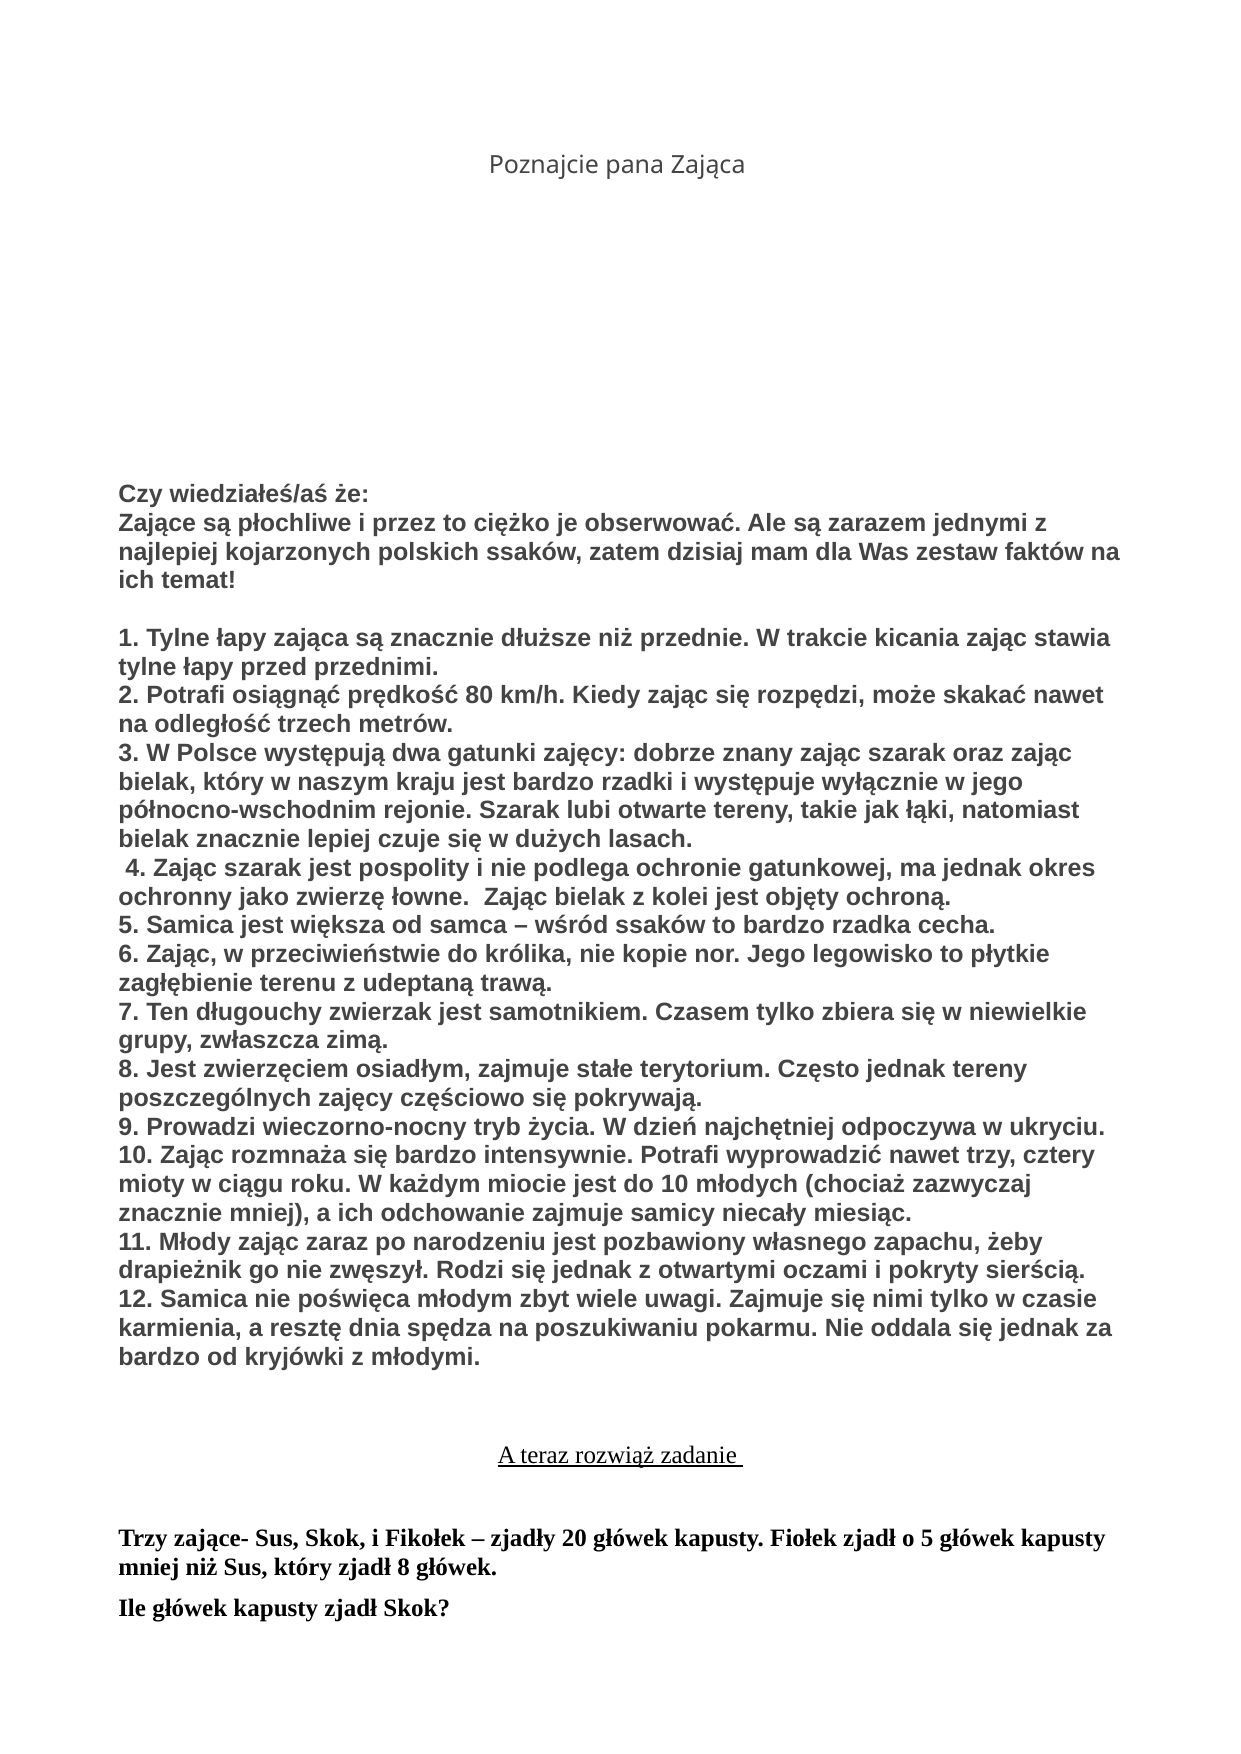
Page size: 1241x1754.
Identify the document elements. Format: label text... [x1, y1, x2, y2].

text 4. Zając szarak jest pospolity i nie podlega ochronie gatunkowej, ma jednak okres ochronny jako zwierzę łowne. Zając bielak z kolei jest objęty ochroną. 5. Samica jest większa od samca – wśród ssaków to bardzo rzadka cecha. 6. Zając, w przeciwieństwie do królika, nie kopie nor. Jego legowisko to płytkie zagłębienie terenu z udeptaną trawą. 7. Ten długouchy zwierzak jest samotnikiem. Czasem tylko zbiera się w niewielkie grupy, zwłaszcza zimą. 8. Jest zwierzęciem osiadłym, zajmuje stałe terytorium. Często jednak tereny poszczególnych zajęcy częściowo się pokrywają. 9. Prowadzi wieczorno-nocny tryb życia. W dzień najchętniej odpoczywa w ukryciu. 10. Zając rozmnaża się bardzo intensywnie. Potrafi wyprowadzić nawet trzy, cztery mioty w ciągu roku. W każdym miocie jest do 10 młodych (chociaż zazwyczaj znacznie mniej), a ich odchowanie zajmuje samicy niecały miesiąc. 11. Młody zając zaraz po narodzeniu jest pozbawiony własnego zapachu, żeby drapieżnik go nie zwęszył. Rodzi się jednak z otwartymi oczami i pokryty sierścią. 12. Samica nie poświęca młodym zbyt wiele uwagi. Zajmuje się nimi tylko w czasie karmienia, a resztę dnia spędza na poszukiwaniu pokarmu. Nie oddala się jednak za bardzo od kryjówki z młodymi. [118, 853, 1122, 1370]
text Poznajcie pana Zająca [118, 147, 1122, 181]
text Ile główek kapusty zjadł Skok? [118, 1593, 1122, 1622]
text A teraz rozwiąż zadanie [118, 1440, 1122, 1469]
text 1. Tylne łapy zająca są znacznie dłuższe niż przednie. W trakcie kicania zając stawia tylne łapy przed przednimi. 2. Potrafi osiągnąć prędkość 80 km/h. Kiedy zając się rozpędzi, może skakać nawet na odległość trzech metrów. 3. W Polsce występują dwa gatunki zajęcy: dobrze znany zając szarak oraz zając bielak, który w naszym kraju jest bardzo rzadki i występuje wyłącznie w jego północno-wschodnim rejonie. Szarak lubi otwarte tereny, takie jak łąki, natomiast bielak znacznie lepiej czuje się w dużych lasach. [118, 623, 1122, 853]
text Zające są płochliwe i przez to ciężko je obserwować. Ale są zarazem jednymi z najlepiej kojarzonych polskich ssaków, zatem dzisiaj mam dla Was zestaw faktów na ich temat! [118, 508, 1122, 594]
text Trzy zające- Sus, Skok, i Fikołek – zjadły 20 główek kapusty. Fiołek zjadł o 5 główek kapusty mniej niż Sus, który zjadł 8 główek. [118, 1523, 1122, 1580]
text Czy wiedziałeś/aś że: [118, 479, 1122, 508]
